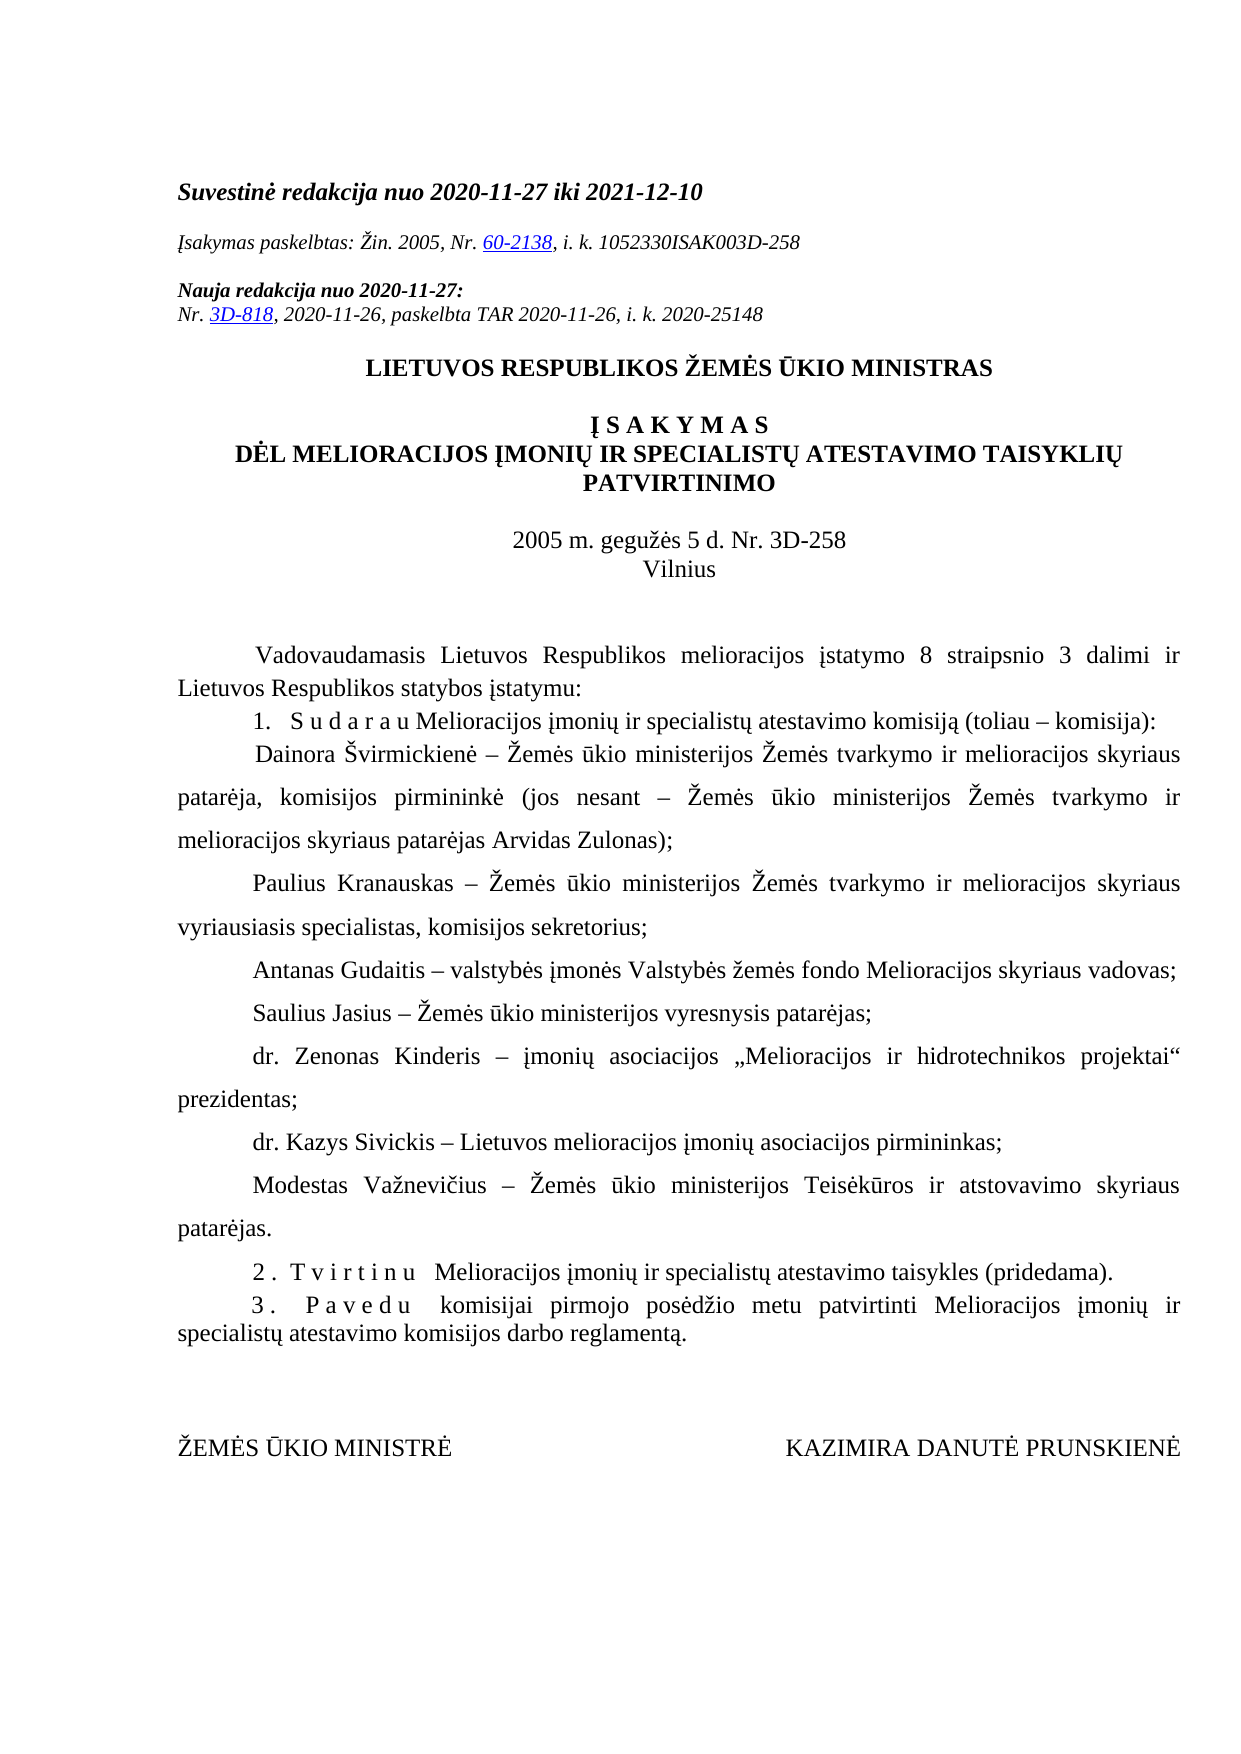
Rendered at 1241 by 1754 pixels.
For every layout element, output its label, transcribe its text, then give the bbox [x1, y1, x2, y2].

text dr. Zenonas Kinderis – įmonių asociacijos „Melioracijos ir hidrotechnikos projektai“ prezidentas; [177, 1041, 1181, 1113]
text DĖL MELIORACIJOS ĮMONIŲ IR SPECIALISTŲ ATESTAVIMO TAISYKLių patvirtinimo [177, 439, 1181, 496]
text 3. Pavedu komisijai pirmojo posėdžio metu patvirtinti Melioracijos įmonių ir specialistų atestavimo komisijos darbo reglamentą. [177, 1290, 1181, 1347]
text Nr. 3D-818, 2020-11-26, paskelbta TAR 2020-11-26, i. k. 2020-25148 [177, 302, 1181, 326]
text Saulius Jasius – Žemės ūkio ministerijos vyresnysis patarėjas; [177, 998, 1181, 1027]
text 1. S u d a r a u Melioracijos įmonių ir specialistų atestavimo komisiją (toliau – komisija): [252, 706, 1181, 735]
text Nauja redakcija nuo 2020-11-27: [177, 278, 1181, 302]
text Vadovaudamasis Lietuvos Respublikos melioracijos įstatymo 8 straipsnio 3 dalimi ir Lietuvos Respublikos statybos įstatymu: [177, 640, 1181, 702]
text 2005 m. gegužės 5 d. Nr. 3D-258 [177, 525, 1181, 554]
text 2. Tvirtinu Melioracijos įmonių ir specialistų atestavimo taisykles (pridedama). [252, 1257, 1181, 1285]
text Įsakymas paskelbtas: Žin. 2005, Nr. 60-2138, i. k. 1052330ISAK003D-258 [177, 230, 1181, 254]
text Modestas Važnevičius – Žemės ūkio ministerijos Teisėkūros ir atstovavimo skyriaus patarėjas. [177, 1170, 1181, 1242]
text Antanas Gudaitis – valstybės įmonės Valstybės žemės fondo Melioracijos skyriaus vadovas; [177, 955, 1181, 983]
text LIETUVOS RESPUBLIKOS ŽEMĖS ŪKIO MINISTRAS [177, 353, 1181, 381]
text ĮSAKYMAS [177, 410, 1181, 439]
text Suvestinė redakcija nuo 2020-11-27 iki 2021-12-10 [177, 177, 1181, 206]
text ŽEMĖS ŪKIO MINISTRĖ KAZIMIRA DANUTĖ PRUNSKIENĖ [177, 1433, 1181, 1462]
text dr. Kazys Sivickis – Lietuvos melioracijos įmonių asociacijos pirmininkas; [177, 1127, 1181, 1156]
text Paulius Kranauskas – Žemės ūkio ministerijos Žemės tvarkymo ir melioracijos skyriaus vyriausiasis specialistas, komisijos sekretorius; [177, 868, 1181, 940]
text Vilnius [177, 554, 1181, 583]
text Dainora Švirmickienė – Žemės ūkio ministerijos Žemės tvarkymo ir melioracijos skyriaus patarėja, komisijos pirmininkė (jos nesant – Žemės ūkio ministerijos Žemės tvarkymo ir melioracijos skyriaus patarėjas Arvidas Zulonas); [177, 739, 1181, 854]
